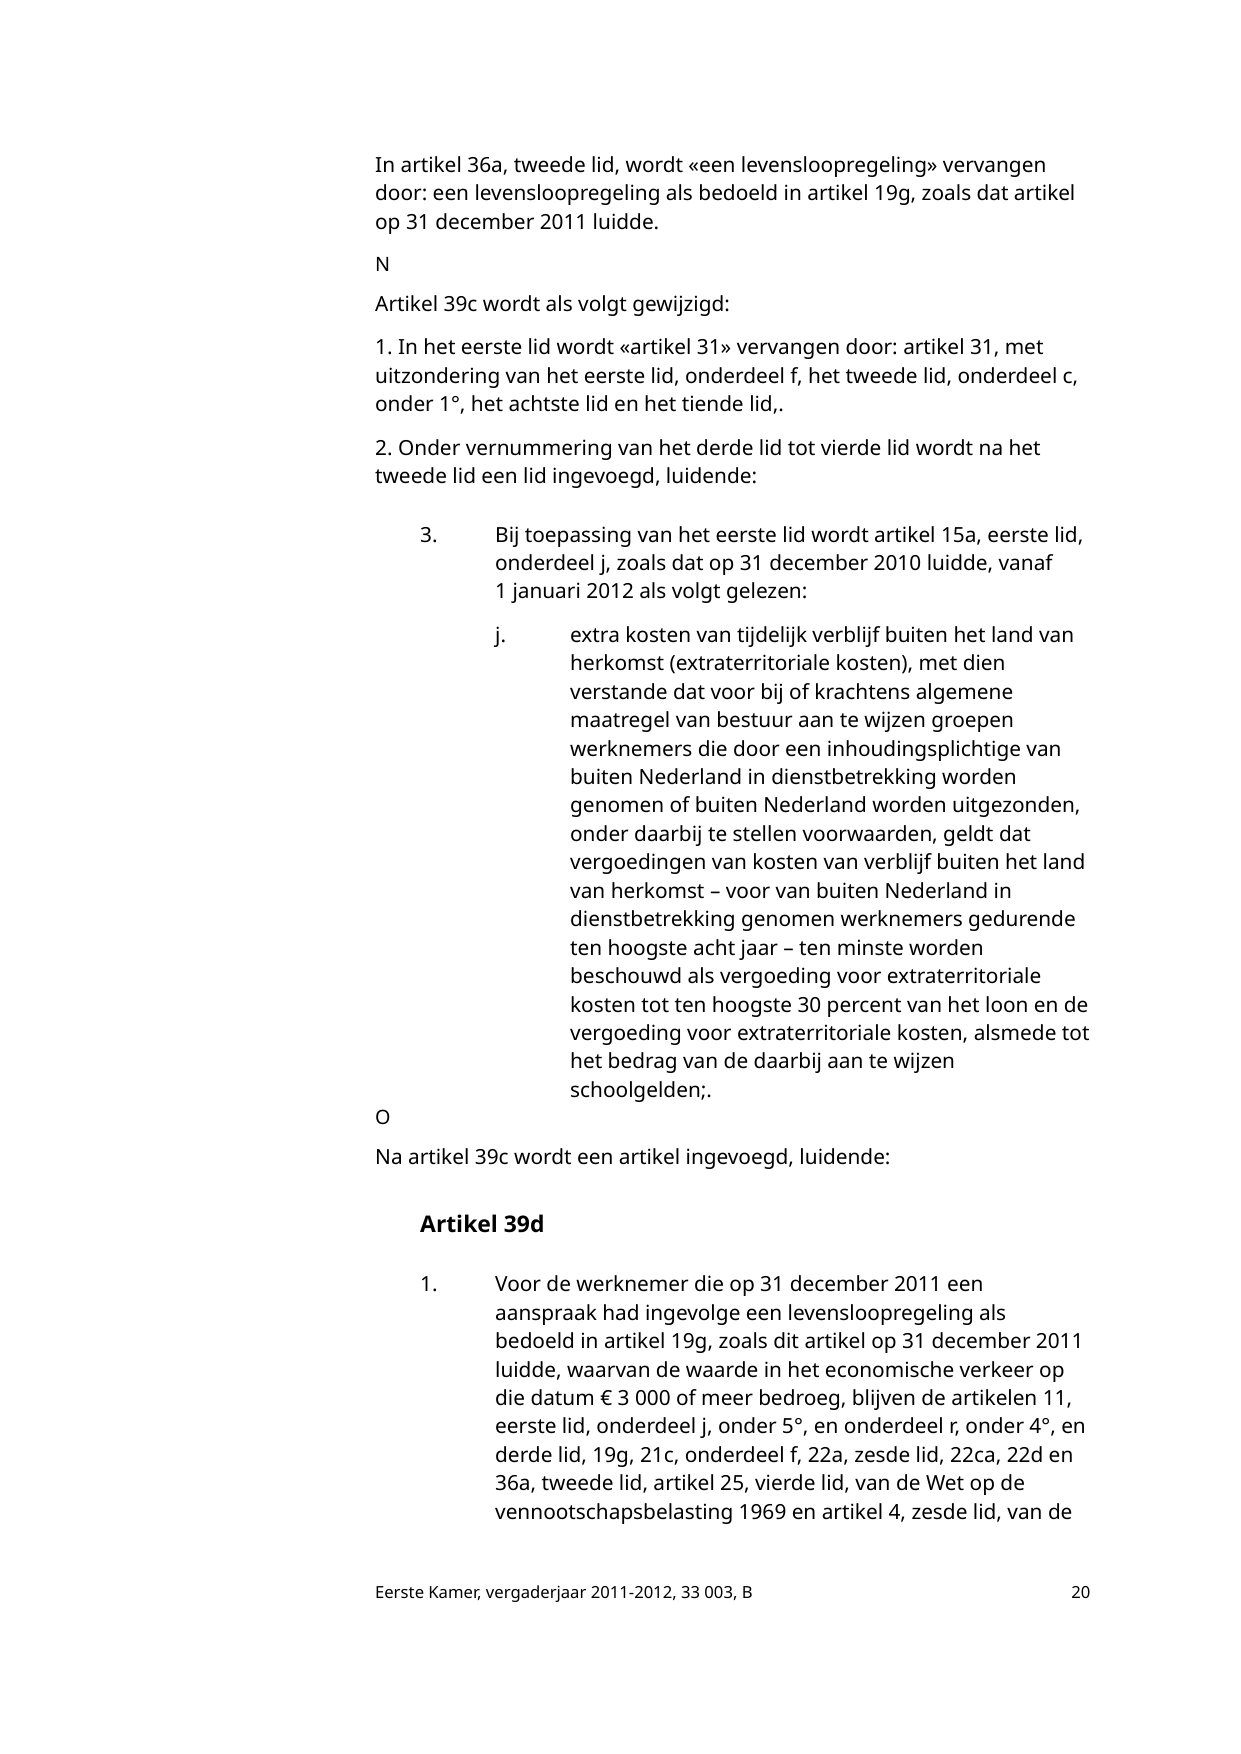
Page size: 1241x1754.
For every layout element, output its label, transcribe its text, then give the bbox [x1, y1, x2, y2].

text N [375, 250, 1090, 277]
text Artikel 39c wordt als volgt gewijzigd: [375, 289, 1090, 317]
text O [375, 1103, 1090, 1130]
list Bij toepassing van het eerste lid wordt artikel 15a, eerste lid, onderdeel j, zoals dat op 31 december 2010 luidde, vanaf 1 januari 2012 als volgt gelezen: [420, 520, 1090, 605]
list extra kosten van tijdelijk verblijf buiten het land van herkomst (extraterritoriale kosten), met dien verstande dat voor bij of krachtens algemene maatregel van bestuur aan te wijzen groepen werknemers die door een inhoudingsplichtige van buiten Nederland in dienstbetrekking worden genomen of buiten Nederland worden uitgezonden, onder daarbij te stellen voorwaarden, geldt dat vergoedingen van kosten van verblijf buiten het land van herkomst – voor van buiten Nederland in dienstbetrekking genomen werknemers gedurende ten hoogste acht jaar – ten minste worden beschouwd als vergoeding voor extraterritoriale kosten tot ten hoogste 30 percent van het loon en de vergoeding voor extraterritoriale kosten, alsmede tot het bedrag van de daarbij aan te wijzen schoolgelden;. [495, 620, 1090, 1103]
subtitle Artikel 39d [420, 1208, 1090, 1239]
text 1. In het eerste lid wordt «artikel 31» vervangen door: artikel 31, met uitzondering van het eerste lid, onderdeel f, het tweede lid, onderdeel c, onder 1°, het achtste lid en het tiende lid,. [375, 332, 1090, 418]
text Na artikel 39c wordt een artikel ingevoegd, luidende: [375, 1142, 1090, 1171]
list Voor de werknemer die op 31 december 2011 een aanspraak had ingevolge een levensloopregeling als bedoeld in artikel 19g, zoals dit artikel op 31 december 2011 luidde, waarvan de waarde in het economische verkeer op die datum € 3 000 of meer bedroeg, blijven de artikelen 11, eerste lid, onderdeel j, onder 5°, en onderdeel r, onder 4°, en derde lid, 19g, 21c, onderdeel f, 22a, zesde lid, 22ca, 22d en 36a, tweede lid, artikel 25, vierde lid, van de Wet op de vennootschapsbelasting 1969 en artikel 4, zesde lid, van de [420, 1269, 1090, 1525]
text 2. Onder vernummering van het derde lid tot vierde lid wordt na het tweede lid een lid ingevoegd, luidende: [375, 433, 1090, 490]
text In artikel 36a, tweede lid, wordt «een levensloopregeling» vervangen door: een levensloopregeling als bedoeld in artikel 19g, zoals dat artikel op 31 december 2011 luidde. [375, 150, 1090, 235]
